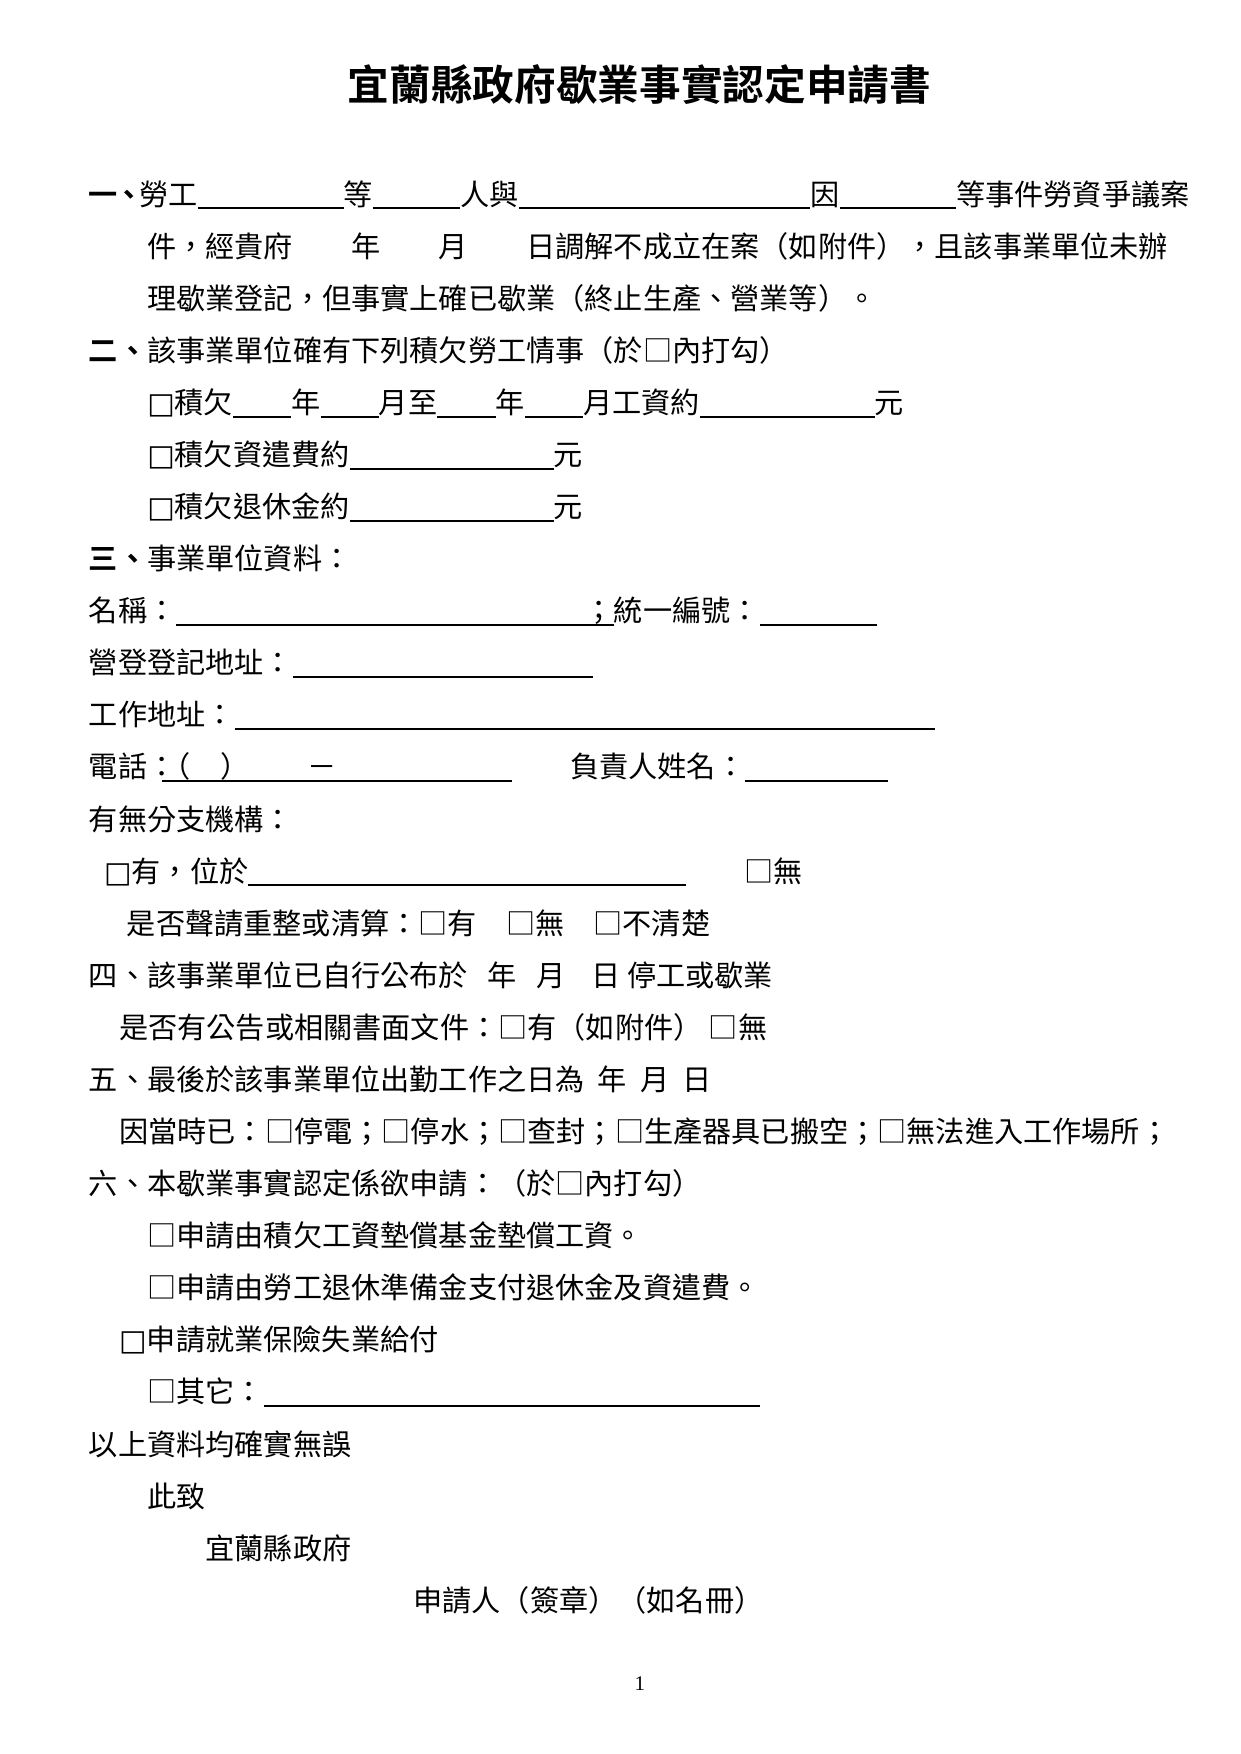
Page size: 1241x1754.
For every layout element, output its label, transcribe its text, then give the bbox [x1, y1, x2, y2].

text 五、最後於該事業單位出勤工作之日為 年 月 日 [89, 1049, 1189, 1101]
text 以上資料均確實無誤 [89, 1413, 1189, 1465]
text □其它： [89, 1361, 1189, 1413]
text □申請由勞工退休準備金支付退休金及資遣費。 [89, 1257, 1189, 1309]
text 營登登記地址： [89, 632, 1189, 684]
text □積欠退休金約 元 [89, 476, 1189, 528]
text 此致 [89, 1465, 1189, 1517]
text 宜蘭縣政府歇業事實認定申請書 [89, 59, 1189, 111]
text 是否有公告或相關書面文件：□有（如附件） □無 [89, 997, 1189, 1049]
text 六、本歇業事實認定係欲申請：（於□內打勾） [89, 1153, 1189, 1205]
text 名稱： ；統一編號： [89, 580, 1189, 632]
text □積欠 年 月至 年 月工資約 元 [89, 372, 1189, 424]
text 三、事業單位資料： [89, 528, 1189, 580]
text 宜蘭縣政府 [89, 1517, 1189, 1569]
text 因當時已：□停電；□停水；□查封；□生產器具已搬空；□無法進入工作場所； [89, 1101, 1189, 1153]
text 一、勞工 等 人與 因 等事件勞資爭議案件，經貴府 年 月 日調解不成立在案（如附件），且該事業單位未辦理歇業登記，但事實上確已歇業（終止生產、營業等）。 [89, 163, 1189, 319]
text □積欠資遣費約 元 [89, 424, 1189, 476]
text □申請就業保險失業給付 [89, 1309, 1189, 1361]
text 申請人（簽章）（如名冊） [89, 1569, 1189, 1622]
text 是否聲請重整或清算：□有 □無 □不清楚 [89, 892, 1189, 944]
text □申請由積欠工資墊償基金墊償工資。 [89, 1205, 1189, 1257]
text 工作地址： [89, 684, 1189, 736]
text 電話：（ ） － 負責人姓名： [89, 736, 1189, 788]
text 二、該事業單位確有下列積欠勞工情事（於□內打勾） [89, 319, 1189, 372]
text 有無分支機構： [89, 788, 1189, 840]
text □有，位於 □無 [89, 840, 1189, 892]
text 四、該事業單位已自行公布於 年 月 日 停工或歇業 [89, 944, 1189, 997]
